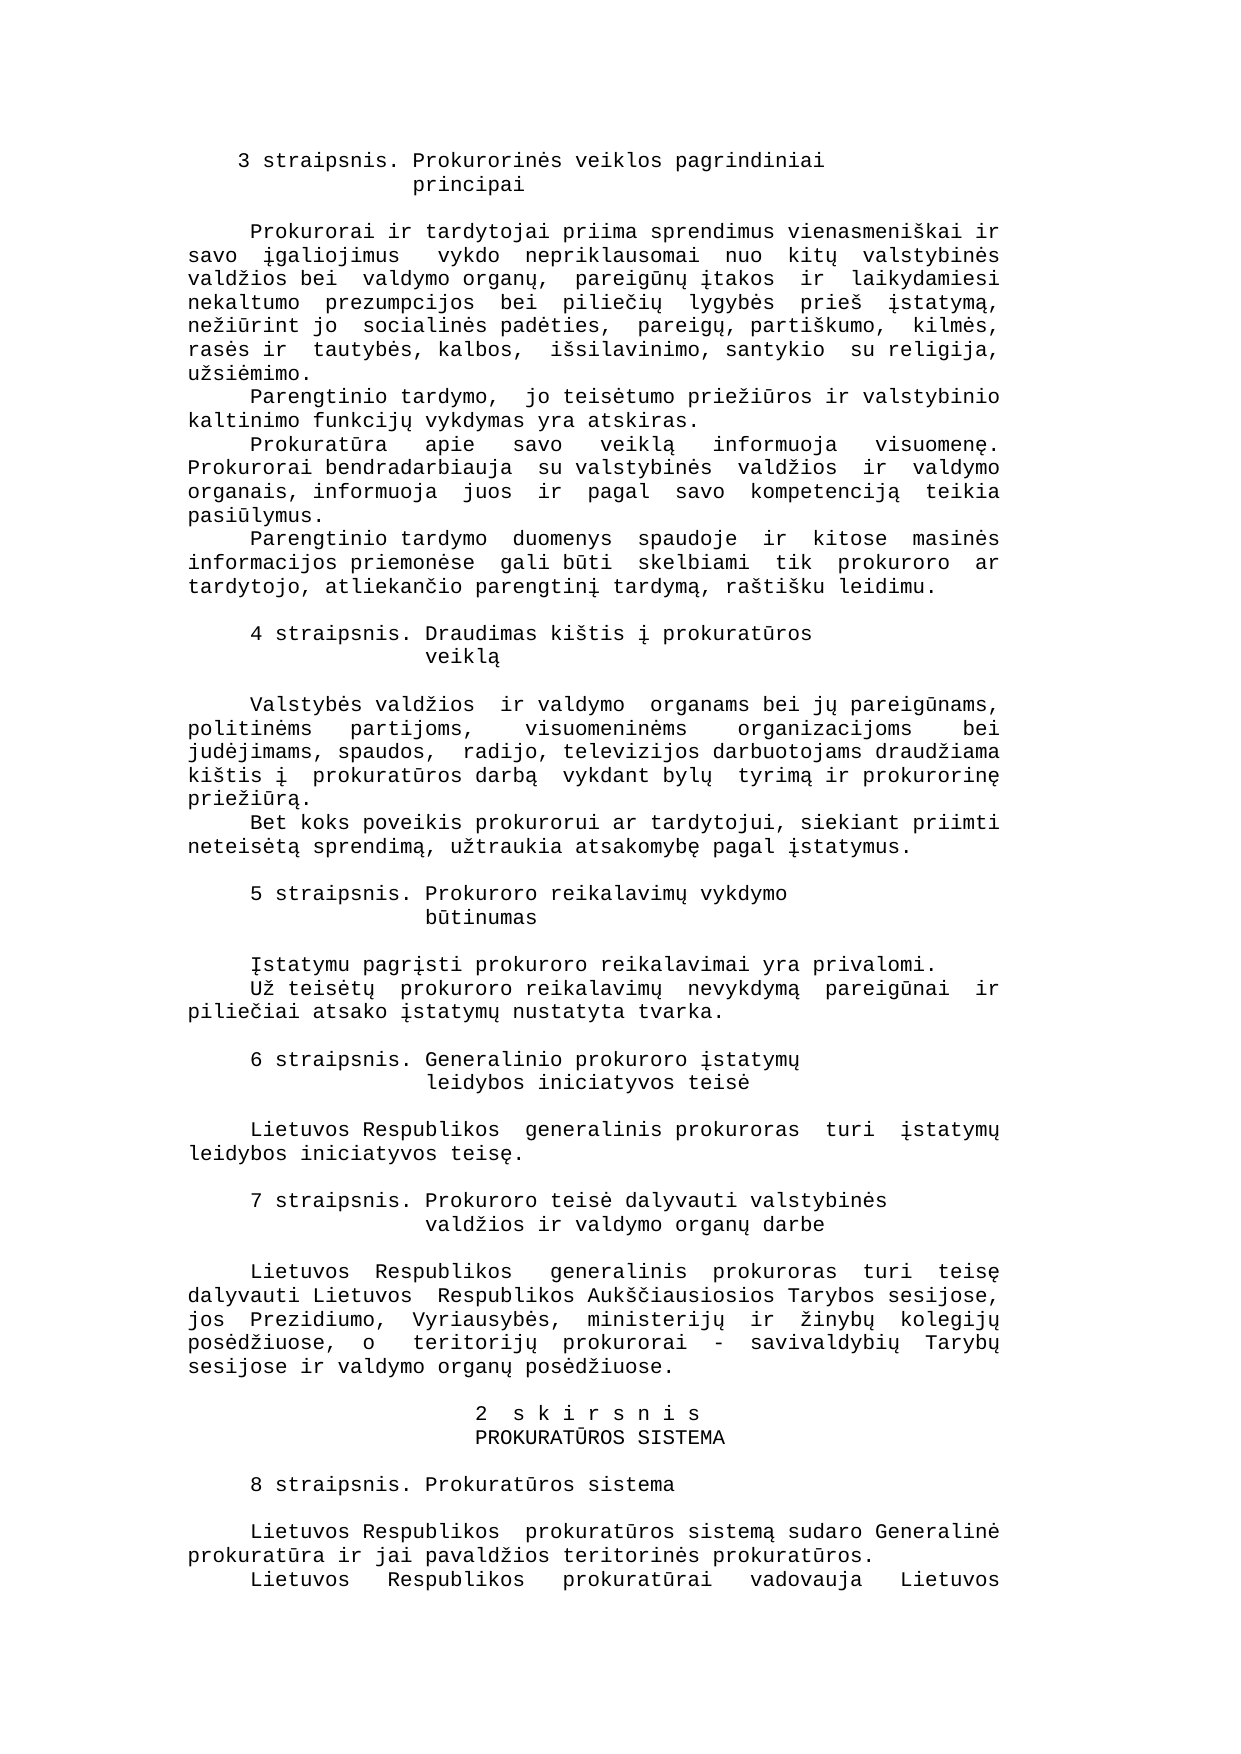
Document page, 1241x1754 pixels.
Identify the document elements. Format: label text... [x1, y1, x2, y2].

text piliečiai atsako įstatymų nustatyta tvarka. [187, 1001, 1053, 1025]
text principai [187, 174, 1053, 197]
text Prokurorai bendradarbiauja su valstybinės valdžios ir valdymo [187, 457, 1053, 481]
text Prokuratūra apie savo veiklą informuoja visuomenę. [187, 434, 1053, 457]
text Prokurorai ir tardytojai priima sprendimus vienasmeniškai ir [187, 221, 1053, 244]
text kištis į prokuratūros darbą vykdant bylų tyrimą ir prokurorinę [187, 765, 1053, 788]
text užsiėmimo. [187, 363, 1053, 386]
text tardytojo, atliekančio parengtinį tardymą, raštišku leidimu. [187, 576, 1053, 599]
text Įstatymu pagrįsti prokuroro reikalavimai yra privalomi. [187, 954, 1053, 978]
text neteisėtą sprendimą, užtraukia atsakomybę pagal įstatymus. [187, 836, 1053, 859]
text nežiūrint jo socialinės padėties, pareigų, partiškumo, kilmės, [187, 316, 1053, 339]
text dalyvauti Lietuvos Respublikos Aukščiausiosios Tarybos sesijose, [187, 1285, 1053, 1309]
text judėjimams, spaudos, radijo, televizijos darbuotojams draudžiama [187, 741, 1053, 765]
text Parengtinio tardymo duomenys spaudoje ir kitose masinės [187, 528, 1053, 552]
text politinėms partijoms, visuomeninėms organizacijoms bei [187, 717, 1053, 741]
text prokuratūra ir jai pavaldžios teritorinės prokuratūros. [187, 1545, 1053, 1569]
text organais, informuoja juos ir pagal savo kompetenciją teikia [187, 481, 1053, 505]
text Lietuvos Respublikos prokuratūros sistemą sudaro Generalinė [187, 1521, 1053, 1545]
text valdžios bei valdymo organų, pareigūnų įtakos ir laikydamiesi [187, 268, 1053, 292]
text Už teisėtų prokuroro reikalavimų nevykdymą pareigūnai ir [187, 978, 1053, 1001]
text būtinumas [187, 907, 1053, 930]
text 6 straipsnis. Generalinio prokuroro įstatymų [187, 1048, 1053, 1072]
text 8 straipsnis. Prokuratūros sistema [187, 1474, 1053, 1498]
text 5 straipsnis. Prokuroro reikalavimų vykdymo [187, 883, 1053, 907]
text rasės ir tautybės, kalbos, išsilavinimo, santykio su religija, [187, 339, 1053, 363]
text 3 straipsnis. Prokurorinės veiklos pagrindiniai [187, 150, 1053, 174]
text 2 s k i r s n i s [187, 1403, 1053, 1427]
text leidybos iniciatyvos teisę. [187, 1143, 1053, 1167]
text Parengtinio tardymo, jo teisėtumo priežiūros ir valstybinio [187, 386, 1053, 410]
text informacijos priemonėse gali būti skelbiami tik prokuroro ar [187, 552, 1053, 576]
text valdžios ir valdymo organų darbe [187, 1214, 1053, 1238]
text leidybos iniciatyvos teisė [187, 1072, 1053, 1096]
text kaltinimo funkcijų vykdymas yra atskiras. [187, 410, 1053, 434]
text posėdžiuose, o teritorijų prokurorai - savivaldybių Tarybų [187, 1332, 1053, 1356]
text nekaltumo prezumpcijos bei piliečių lygybės prieš įstatymą, [187, 292, 1053, 316]
text Valstybės valdžios ir valdymo organams bei jų pareigūnams, [187, 694, 1053, 717]
text pasiūlymus. [187, 505, 1053, 528]
text PROKURATŪROS SISTEMA [187, 1427, 1053, 1451]
text jos Prezidiumo, Vyriausybės, ministerijų ir žinybų kolegijų [187, 1309, 1053, 1332]
text Lietuvos Respublikos generalinis prokuroras turi teisę [187, 1261, 1053, 1285]
text sesijose ir valdymo organų posėdžiuose. [187, 1356, 1053, 1379]
text priežiūrą. [187, 788, 1053, 812]
text Lietuvos Respublikos prokuratūrai vadovauja Lietuvos [187, 1569, 1053, 1592]
text 4 straipsnis. Draudimas kištis į prokuratūros [187, 623, 1053, 647]
text Lietuvos Respublikos generalinis prokuroras turi įstatymų [187, 1119, 1053, 1143]
text veiklą [187, 647, 1053, 670]
text 7 straipsnis. Prokuroro teisė dalyvauti valstybinės [187, 1190, 1053, 1214]
text savo įgaliojimus vykdo nepriklausomai nuo kitų valstybinės [187, 244, 1053, 268]
text Bet koks poveikis prokurorui ar tardytojui, siekiant priimti [187, 812, 1053, 836]
